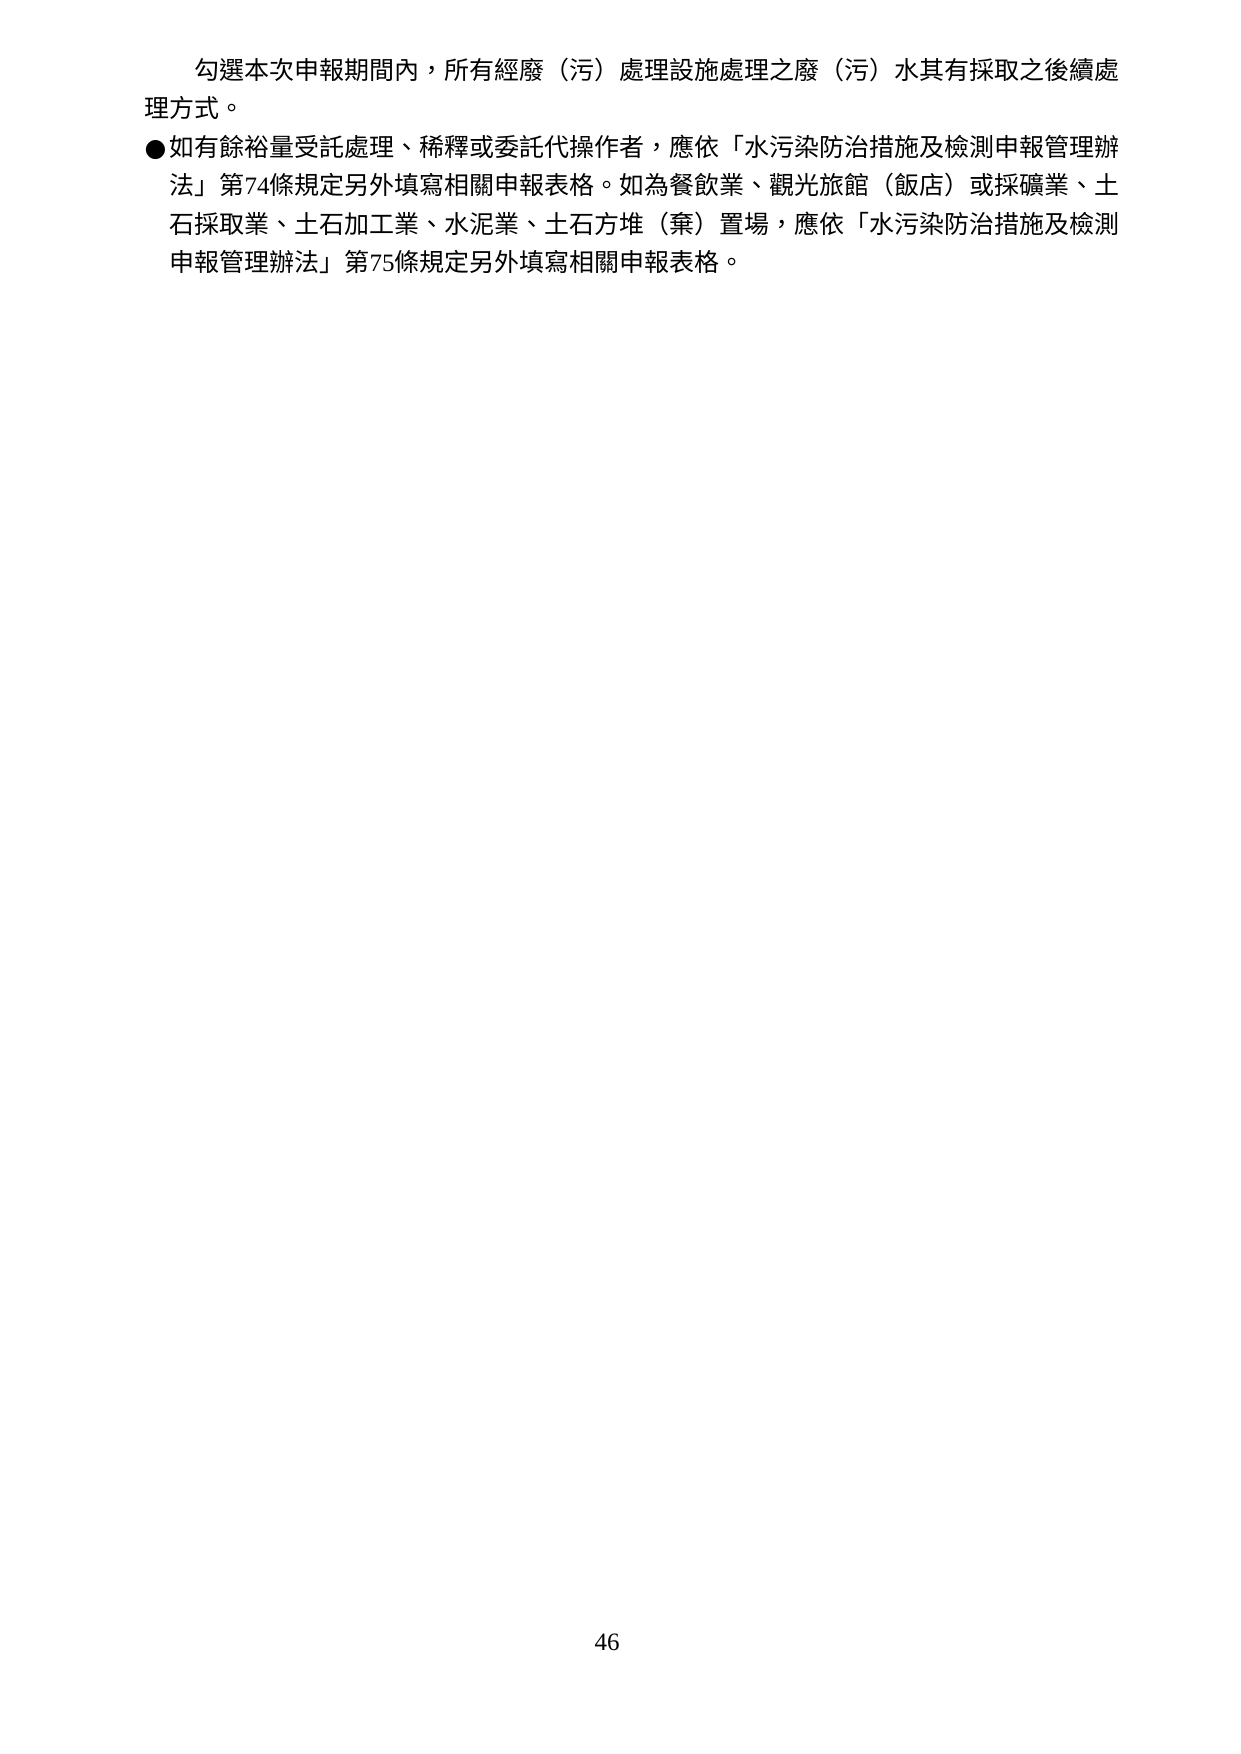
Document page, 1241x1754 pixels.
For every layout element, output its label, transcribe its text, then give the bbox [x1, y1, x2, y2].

text 勾選本次申報期間內，所有經廢（污）處理設施處理之廢（污）水其有採取之後續處理方式。 [144, 49, 1119, 126]
list 如有餘裕量受託處理、稀釋或委託代操作者，應依「水污染防治措施及檢測申報管理辦法」第74條規定另外填寫相關申報表格。如為餐飲業、觀光旅館（飯店）或採礦業、土石採取業、土石加工業、水泥業、土石方堆（棄）置場，應依「水污染防治措施及檢測申報管理辦法」第75條規定另外填寫相關申報表格。 [144, 126, 1119, 280]
